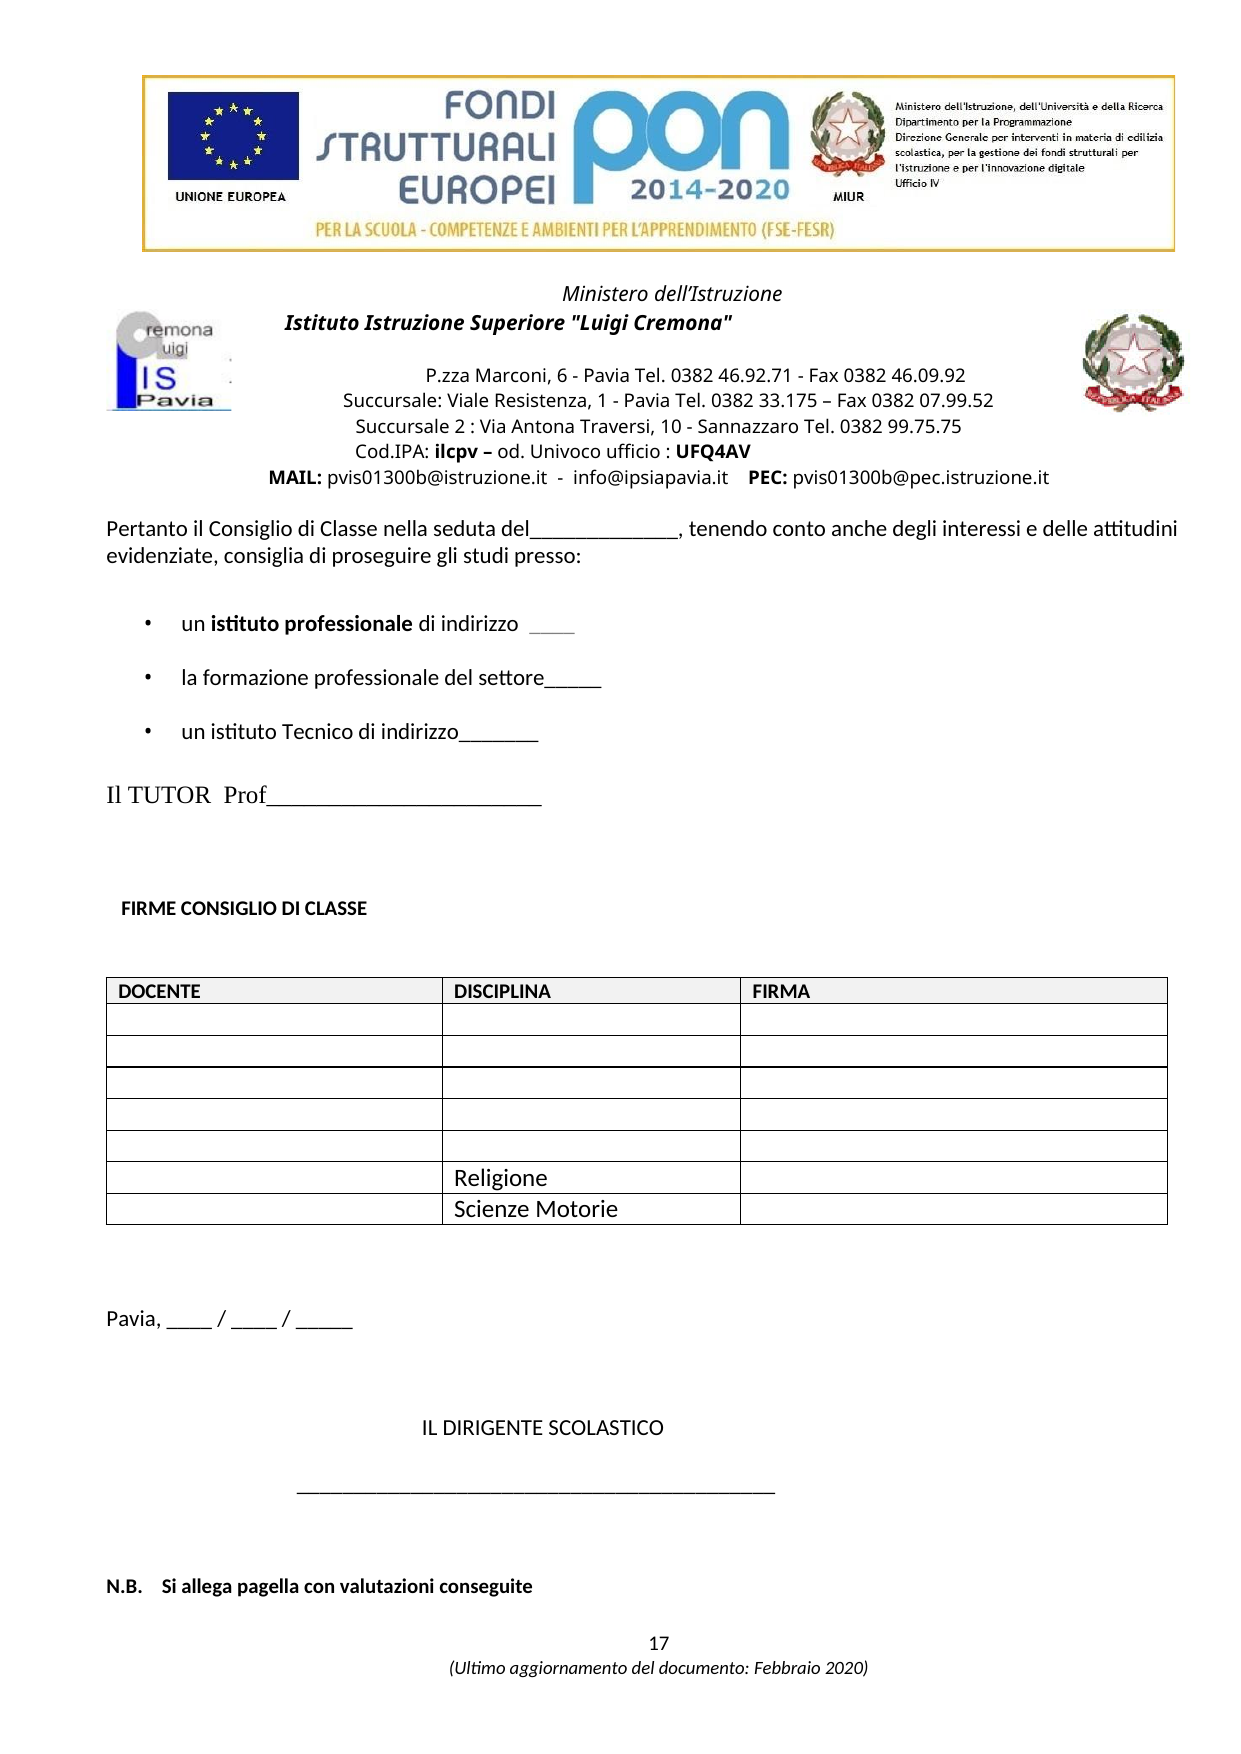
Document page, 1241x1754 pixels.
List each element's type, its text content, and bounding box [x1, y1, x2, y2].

table_cell [107, 1099, 442, 1129]
text Il TUTOR Prof______________________ [106, 780, 1217, 809]
table_cell [107, 1068, 442, 1098]
table_cell [741, 1036, 1167, 1066]
table_cell [741, 1194, 1167, 1224]
table_header DISCIPLINA [443, 978, 740, 1003]
table_cell [741, 1131, 1167, 1161]
table_cell [107, 1036, 442, 1066]
list un istituto Tecnico di indirizzo_______ [144, 706, 1211, 753]
table_cell [741, 1099, 1167, 1129]
table_cell [443, 1036, 740, 1066]
text Pavia, ____ / ____ / _____ [106, 1304, 1211, 1332]
table_cell Scienze Motorie [443, 1194, 740, 1224]
table_cell [443, 1131, 740, 1161]
table_cell [107, 1162, 442, 1193]
picture [142, 75, 1176, 252]
text N.B. Si allega pagella con valutazioni conseguite [106, 1573, 1211, 1599]
table_cell [741, 1068, 1167, 1098]
text FIRME CONSIGLIO DI CLASSE [121, 895, 1211, 921]
table_cell [107, 1004, 442, 1035]
table_header FIRMA [741, 978, 1167, 1003]
table_cell [443, 1099, 740, 1129]
list la formazione professionale del settore_____ [144, 652, 1211, 699]
table_cell [443, 1004, 740, 1035]
table_cell [107, 1131, 442, 1161]
list un istituto professionale di indirizzo ____ [144, 598, 1211, 645]
picture [106, 309, 232, 411]
picture [1081, 309, 1191, 419]
text __________________________________________ [106, 1469, 1211, 1497]
text Pertanto il Consiglio di Classe nella seduta del_____________, tenendo conto anche degli interessi e delle attitudini evidenziate, consiglia di proseguire gli studi presso: [106, 514, 1211, 570]
table_header DOCENTE [107, 978, 442, 1003]
table_cell [443, 1068, 740, 1098]
text IL DIRIGENTE SCOLASTICO [401, 1413, 1211, 1441]
table_cell [741, 1162, 1167, 1193]
table_cell [107, 1194, 442, 1224]
table_cell [741, 1004, 1167, 1035]
table_cell Religione [443, 1162, 740, 1193]
